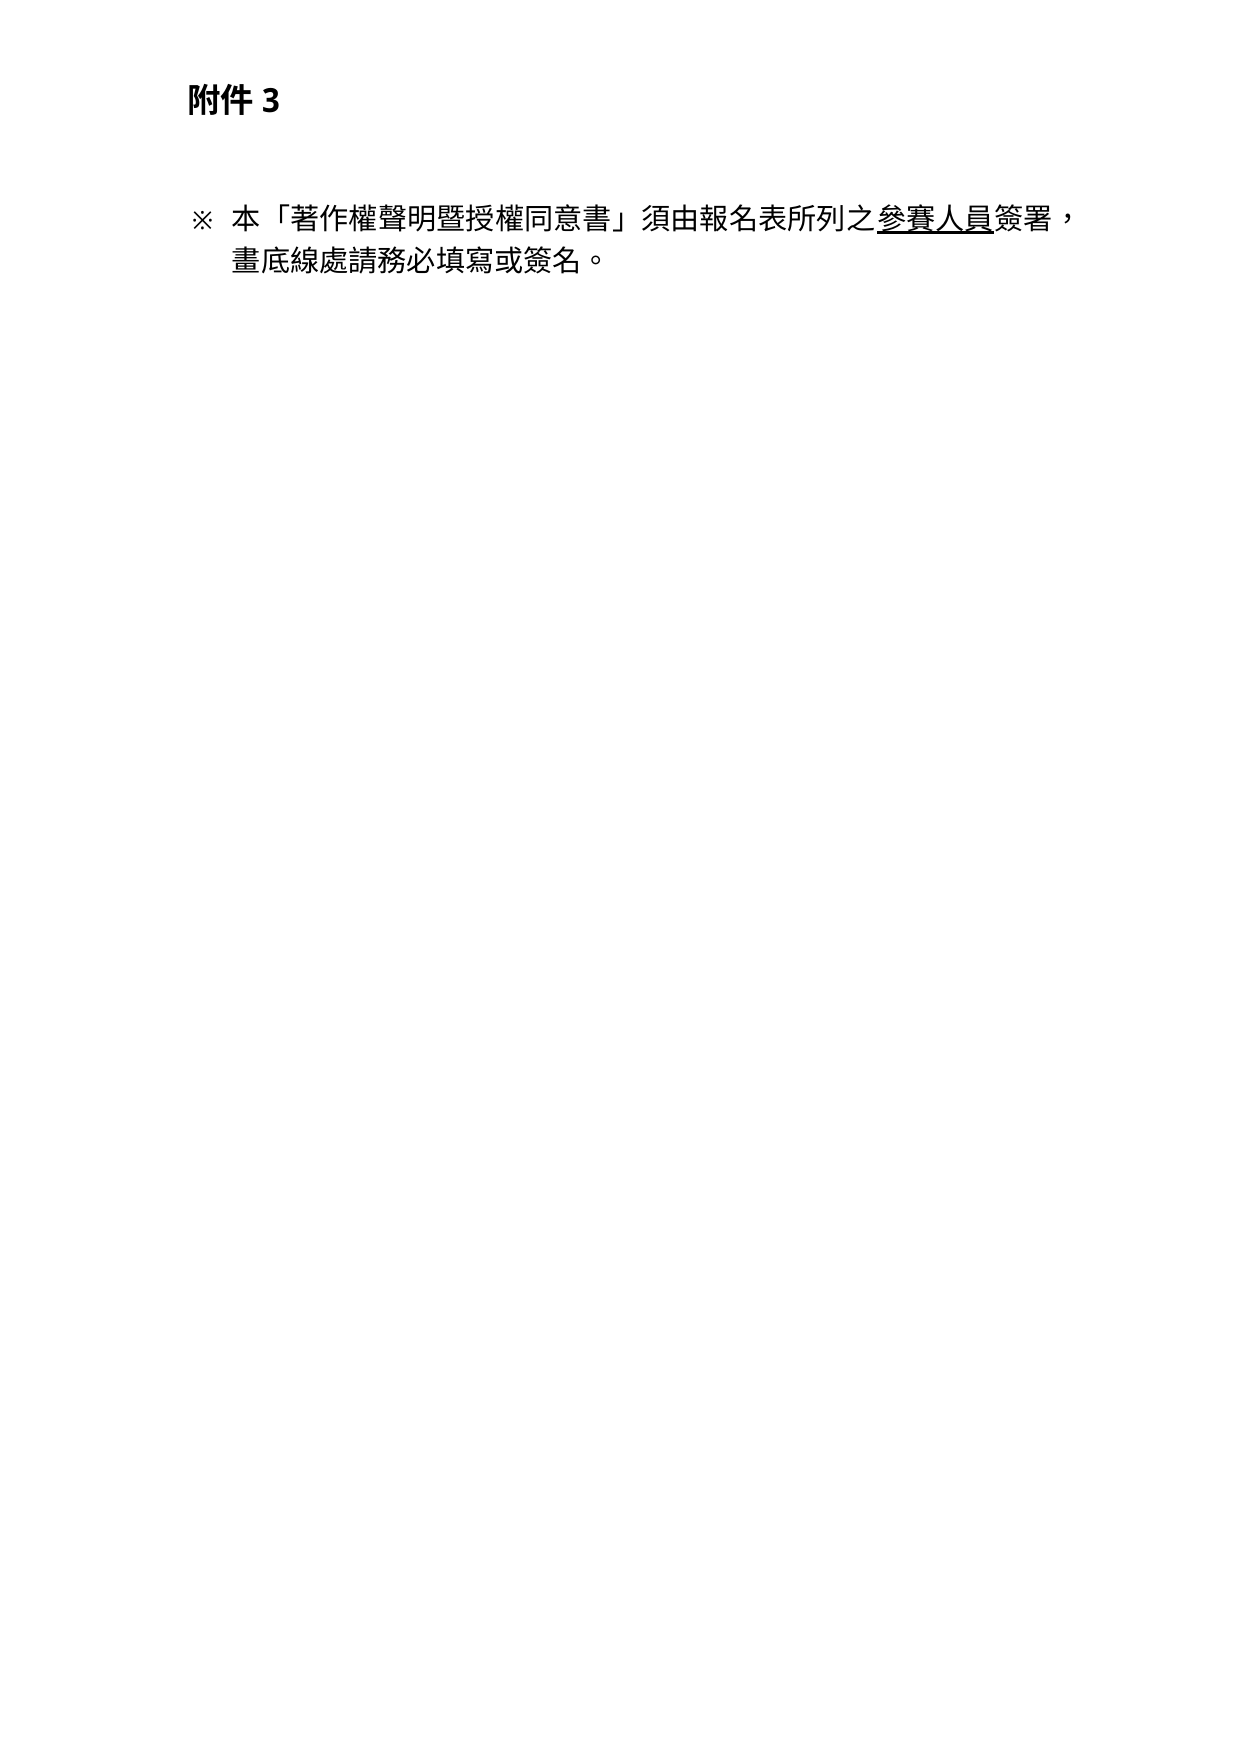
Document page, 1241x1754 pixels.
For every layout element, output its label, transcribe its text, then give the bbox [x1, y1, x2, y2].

list 本「著作權聲明暨授權同意書」須由報名表所列之參賽人員簽署，畫底線處請務必填寫或簽名。 [187, 195, 1053, 280]
